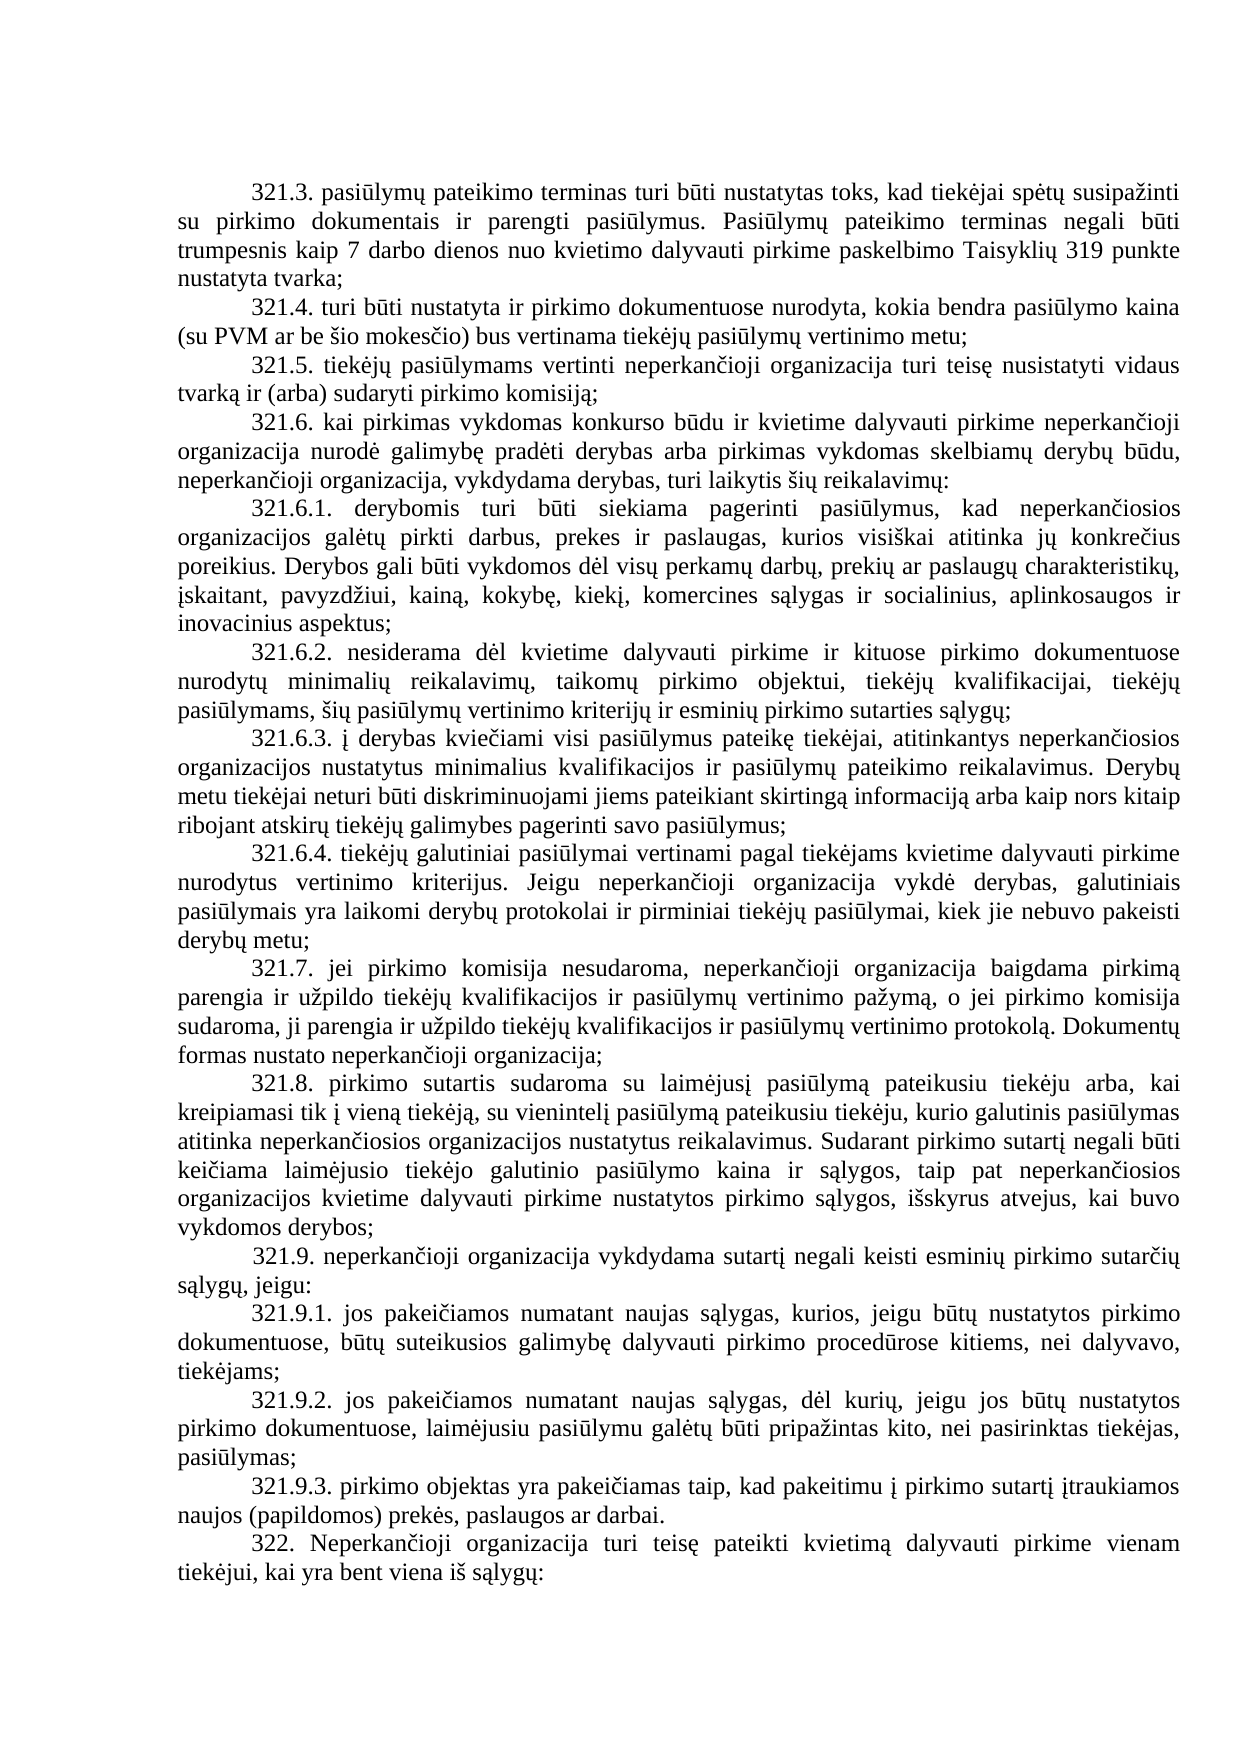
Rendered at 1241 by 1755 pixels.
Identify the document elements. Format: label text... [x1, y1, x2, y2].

text 321.8. pirkimo sutartis sudaroma su laimėjusį pasiūlymą pateikusiu tiekėju arba, kai kreipiamasi tik į vieną tiekėją, su vienintelį pasiūlymą pateikusiu tiekėju, kurio galutinis pasiūlymas atitinka neperkančiosios organizacijos nustatytus reikalavimus. Sudarant pirkimo sutartį negali būti keičiama laimėjusio tiekėjo galutinio pasiūlymo kaina ir sąlygos, taip pat neperkančiosios organizacijos kvietime dalyvauti pirkime nustatytos pirkimo sąlygos, išskyrus atvejus, kai buvo vykdomos derybos; [177, 1068, 1181, 1241]
text 321.5. tiekėjų pasiūlymams vertinti neperkančioji organizacija turi teisę nusistatyti vidaus tvarką ir (arba) sudaryti pirkimo komisiją; [177, 350, 1181, 407]
text 321.9.2. jos pakeičiamos numatant naujas sąlygas, dėl kurių, jeigu jos būtų nustatytos pirkimo dokumentuose, laimėjusiu pasiūlymu galėtų būti pripažintas kito, nei pasirinktas tiekėjas, pasiūlymas; [177, 1385, 1181, 1471]
text 321.7. jei pirkimo komisija nesudaroma, neperkančioji organizacija baigdama pirkimą parengia ir užpildo tiekėjų kvalifikacijos ir pasiūlymų vertinimo pažymą, o jei pirkimo komisija sudaroma, ji parengia ir užpildo tiekėjų kvalifikacijos ir pasiūlymų vertinimo protokolą. Dokumentų formas nustato neperkančioji organizacija; [177, 953, 1181, 1068]
text 322. Neperkančioji organizacija turi teisę pateikti kvietimą dalyvauti pirkime vienam tiekėjui, kai yra bent viena iš sąlygų: [177, 1528, 1181, 1586]
text 321.9.3. pirkimo objektas yra pakeičiamas taip, kad pakeitimu į pirkimo sutartį įtraukiamos naujos (papildomos) prekės, paslaugos ar darbai. [177, 1471, 1181, 1528]
text 321.9. neperkančioji organizacija vykdydama sutartį negali keisti esminių pirkimo sutarčių sąlygų, jeigu: [177, 1241, 1181, 1298]
text 321.3. pasiūlymų pateikimo terminas turi būti nustatytas toks, kad tiekėjai spėtų susipažinti su pirkimo dokumentais ir parengti pasiūlymus. Pasiūlymų pateikimo terminas negali būti trumpesnis kaip 7 darbo dienos nuo kvietimo dalyvauti pirkime paskelbimo Taisyklių 319 punkte nustatyta tvarka; [177, 177, 1181, 292]
text 321.6.4. tiekėjų galutiniai pasiūlymai vertinami pagal tiekėjams kvietime dalyvauti pirkime nurodytus vertinimo kriterijus. Jeigu neperkančioji organizacija vykdė derybas, galutiniais pasiūlymais yra laikomi derybų protokolai ir pirminiai tiekėjų pasiūlymai, kiek jie nebuvo pakeisti derybų metu; [177, 838, 1181, 953]
text 321.6.2. nesiderama dėl kvietime dalyvauti pirkime ir kituose pirkimo dokumentuose nurodytų minimalių reikalavimų, taikomų pirkimo objektui, tiekėjų kvalifikacijai, tiekėjų pasiūlymams, šių pasiūlymų vertinimo kriterijų ir esminių pirkimo sutarties sąlygų; [177, 637, 1181, 723]
text 321.9.1. jos pakeičiamos numatant naujas sąlygas, kurios, jeigu būtų nustatytos pirkimo dokumentuose, būtų suteikusios galimybę dalyvauti pirkimo procedūrose kitiems, nei dalyvavo, tiekėjams; [177, 1298, 1181, 1385]
text 321.6.3. į derybas kviečiami visi pasiūlymus pateikę tiekėjai, atitinkantys neperkančiosios organizacijos nustatytus minimalius kvalifikacijos ir pasiūlymų pateikimo reikalavimus. Derybų metu tiekėjai neturi būti diskriminuojami jiems pateikiant skirtingą informaciją arba kaip nors kitaip ribojant atskirų tiekėjų galimybes pagerinti savo pasiūlymus; [177, 723, 1181, 838]
text 321.4. turi būti nustatyta ir pirkimo dokumentuose nurodyta, kokia bendra pasiūlymo kaina (su PVM ar be šio mokesčio) bus vertinama tiekėjų pasiūlymų vertinimo metu; [177, 292, 1181, 350]
text 321.6. kai pirkimas vykdomas konkurso būdu ir kvietime dalyvauti pirkime neperkančioji organizacija nurodė galimybę pradėti derybas arba pirkimas vykdomas skelbiamų derybų būdu, neperkančioji organizacija, vykdydama derybas, turi laikytis šių reikalavimų: [177, 407, 1181, 493]
text 321.6.1. derybomis turi būti siekiama pagerinti pasiūlymus, kad neperkančiosios organizacijos galėtų pirkti darbus, prekes ir paslaugas, kurios visiškai atitinka jų konkrečius poreikius. Derybos gali būti vykdomos dėl visų perkamų darbų, prekių ar paslaugų charakteristikų, įskaitant, pavyzdžiui, kainą, kokybę, kiekį, komercines sąlygas ir socialinius, aplinkosaugos ir inovacinius aspektus; [177, 493, 1181, 637]
